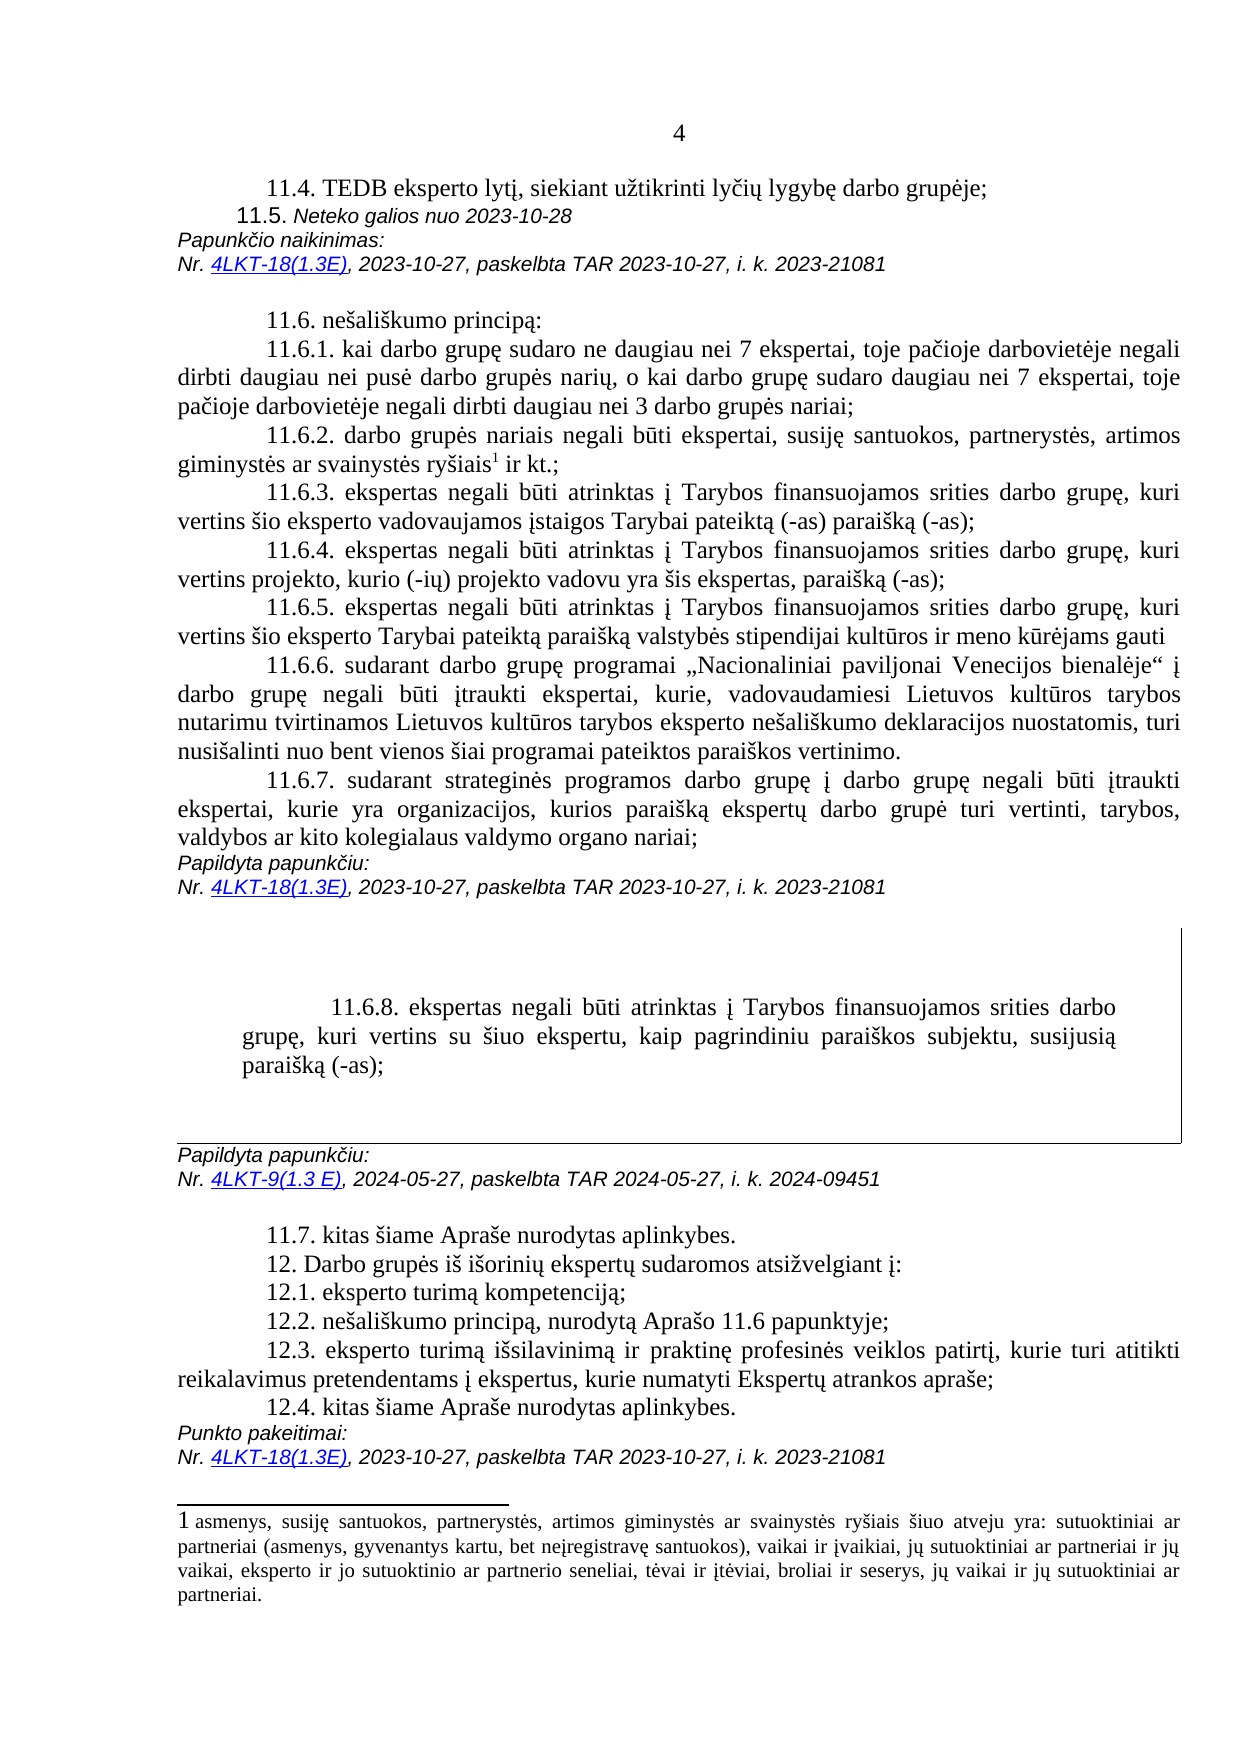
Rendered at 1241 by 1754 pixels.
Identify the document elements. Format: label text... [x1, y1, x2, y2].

text 11.6.8. ekspertas negali būti atrinktas į Tarybos finansuojamos srities darbo grupę, kuri vertins su šiuo ekspertu, kaip pagrindiniu paraiškos subjektu, susijusią paraišką (-as); [177, 928, 1181, 1143]
text Papildyta papunkčiu: [177, 851, 1181, 875]
text 11.4. TEDB eksperto lytį, siekiant užtikrinti lyčių lygybę darbo grupėje; [177, 173, 1181, 202]
text 11.6.1. kai darbo grupę sudaro ne daugiau nei 7 ekspertai, toje pačioje darbovietėje negali dirbti daugiau nei pusė darbo grupės narių, o kai darbo grupę sudaro daugiau nei 7 ekspertai, toje pačioje darbovietėje negali dirbti daugiau nei 3 darbo grupės nariai; [177, 334, 1181, 420]
text 12. Darbo grupės iš išorinių ekspertų sudaromos atsižvelgiant į: [177, 1249, 1181, 1277]
text Papunkčio naikinimas: [177, 228, 1181, 252]
text 12.1. eksperto turimą kompetenciją; [177, 1277, 1181, 1306]
text Papildyta papunkčiu: [177, 1143, 1181, 1167]
text 12.3. eksperto turimą išsilavinimą ir praktinę profesinės veiklos patirtį, kurie turi atitikti reikalavimus pretendentams į ekspertus, kurie numatyti Ekspertų atrankos apraše; [177, 1335, 1181, 1392]
text Nr. 4LKT-18(1.3E), 2023-10-27, paskelbta TAR 2023-10-27, i. k. 2023-21081 [177, 252, 1181, 276]
text 11.6.4. ekspertas negali būti atrinktas į Tarybos finansuojamos srities darbo grupę, kuri vertins projekto, kurio (-ių) projekto vadovu yra šis ekspertas, paraišką (-as); [177, 535, 1181, 592]
text asmenys, susiję santuokos, partnerystės, artimos giminystės ar svainystės ryšiais šiuo atveju yra: sutuoktiniai ar partneriai (asmenys, gyvenantys kartu, bet neįregistravę santuokos), vaikai ir įvaikiai, jų sutuoktiniai ar partneriai ir jų vaikai, eksperto ir jo sutuoktinio ar partnerio seneliai, tėvai ir įtėviai, broliai ir seserys, jų vaikai ir jų sutuoktiniai ar partneriai. [177, 1505, 1181, 1606]
text Punkto pakeitimai: [177, 1421, 1181, 1445]
text Nr. 4LKT-18(1.3E), 2023-10-27, paskelbta TAR 2023-10-27, i. k. 2023-21081 [177, 1445, 1181, 1469]
text 11.6.5. ekspertas negali būti atrinktas į Tarybos finansuojamos srities darbo grupę, kuri vertins šio eksperto Tarybai pateiktą paraišką valstybės stipendijai kultūros ir meno kūrėjams gauti [177, 592, 1181, 650]
text Nr. 4LKT-18(1.3E), 2023-10-27, paskelbta TAR 2023-10-27, i. k. 2023-21081 [177, 875, 1181, 899]
text 11.6. nešališkumo principą: [177, 305, 1181, 334]
text Nr. 4LKT-9(1.3 E), 2024-05-27, paskelbta TAR 2024-05-27, i. k. 2024-09451 [177, 1167, 1181, 1191]
text 11.6.3. ekspertas negali būti atrinktas į Tarybos finansuojamos srities darbo grupę, kuri vertins šio eksperto vadovaujamos įstaigos Tarybai pateiktą (-as) paraišką (-as); [177, 477, 1181, 535]
text 11.5. Neteko galios nuo 2023-10-28 [177, 202, 1181, 228]
text 11.6.7. sudarant strateginės programos darbo grupę į darbo grupę negali būti įtraukti ekspertai, kurie yra organizacijos, kurios paraišką ekspertų darbo grupė turi vertinti, tarybos, valdybos ar kito kolegialaus valdymo organo nariai; [177, 765, 1181, 851]
text 12.4. kitas šiame Apraše nurodytas aplinkybes. [177, 1392, 1181, 1421]
text 11.6.2. darbo grupės nariais negali būti ekspertai, susiję santuokos, partnerystės, artimos giminystės ar svainystės ryšiais ir kt.; [177, 420, 1181, 477]
text 11.6.6. sudarant darbo grupę programai „Nacionaliniai paviljonai Venecijos bienalėje“ į darbo grupę negali būti įtraukti ekspertai, kurie, vadovaudamiesi Lietuvos kultūros tarybos nutarimu tvirtinamos Lietuvos kultūros tarybos eksperto nešališkumo deklaracijos nuostatomis, turi nusišalinti nuo bent vienos šiai programai pateiktos paraiškos vertinimo. [177, 650, 1181, 765]
text 11.7. kitas šiame Apraše nurodytas aplinkybes. [177, 1220, 1181, 1249]
text 12.2. nešališkumo principą, nurodytą Aprašo 11.6 papunktyje; [177, 1306, 1181, 1335]
